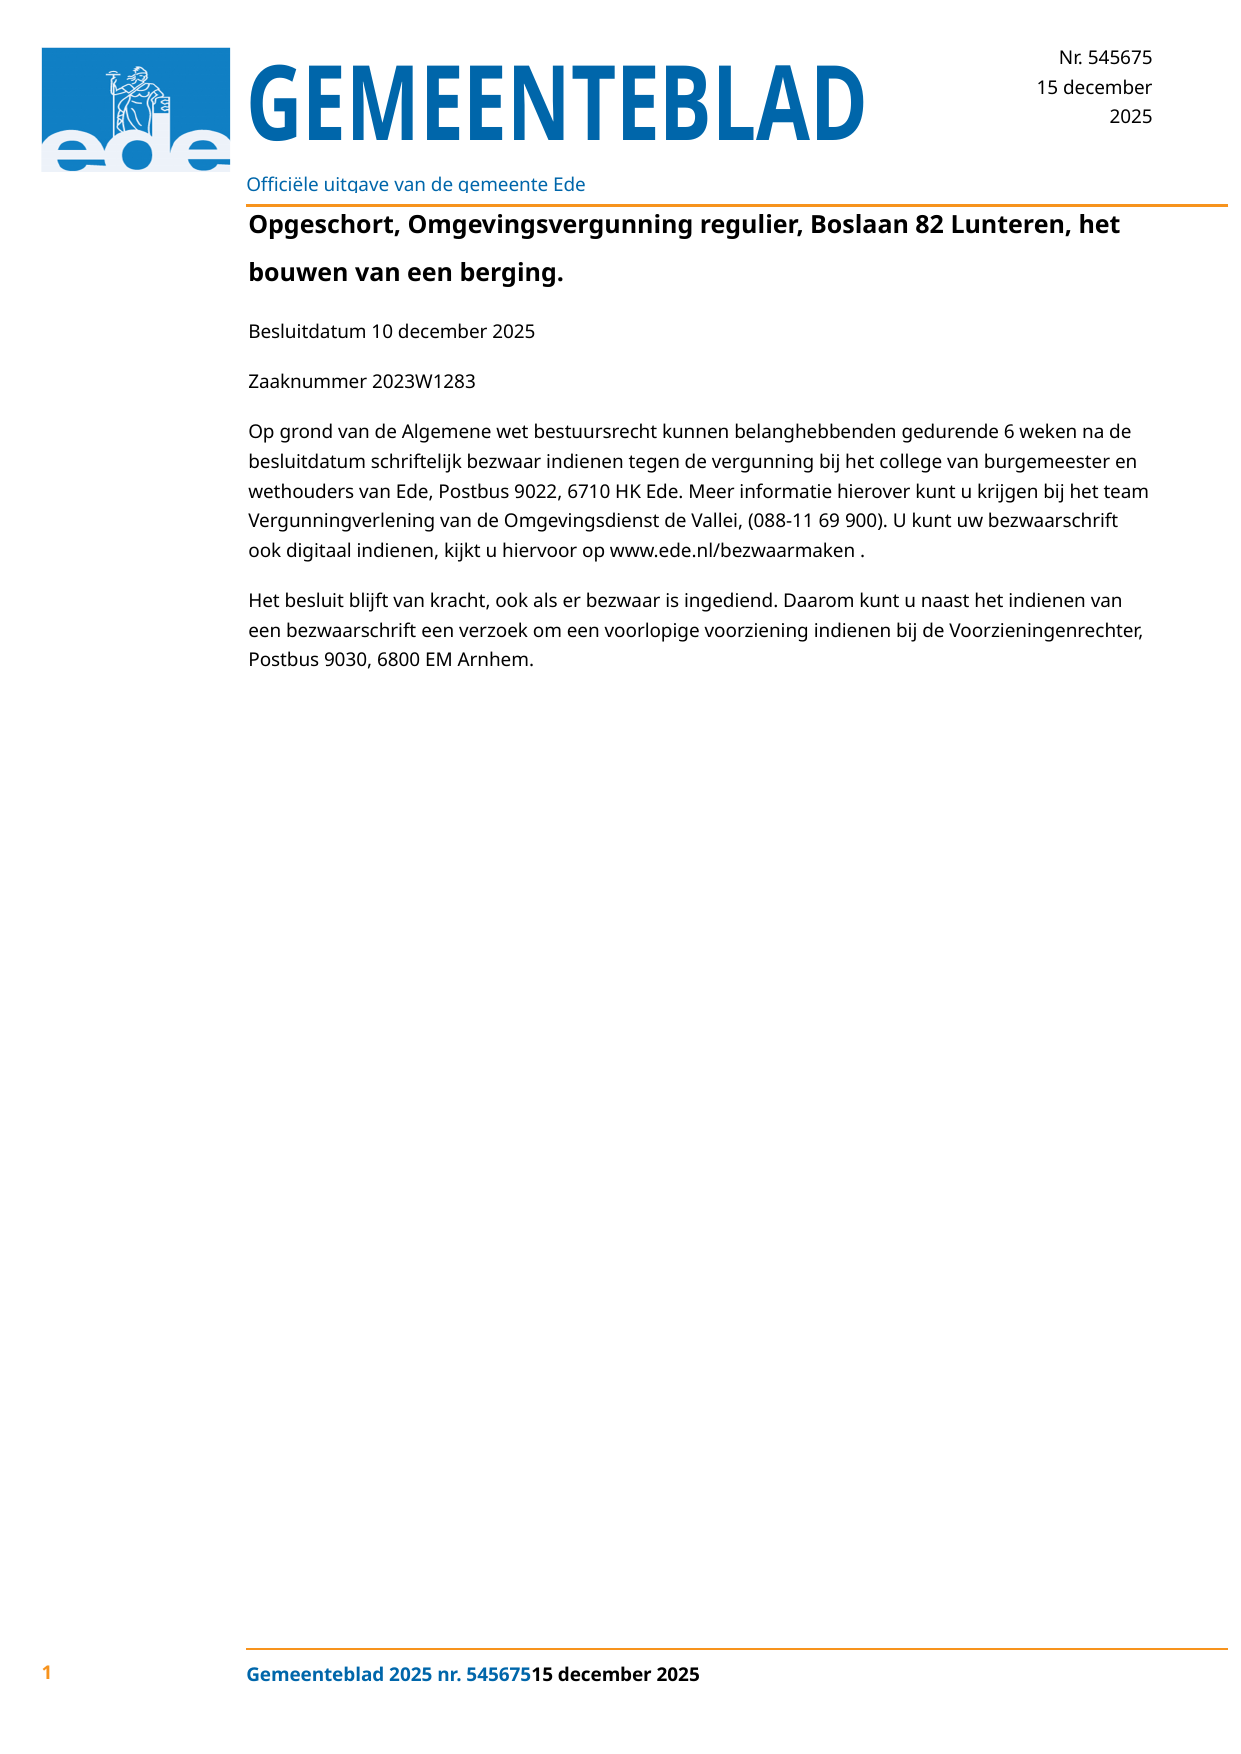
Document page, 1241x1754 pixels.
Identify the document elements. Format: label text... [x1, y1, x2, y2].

text Het besluit blijft van kracht, ook als er bezwaar is ingediend. Daarom kunt u naast het indienen van een bezwaarschrift een verzoek om een voorlopige voorziening indienen bij de Voorzieningenrechter, Postbus 9030, 6800 EM Arnhem. [248, 587, 1152, 672]
text Op grond van de Algemene wet bestuursrecht kunnen belanghebbenden gedurende 6 weken na de besluitdatum schriftelijk bezwaar indienen tegen de vergunning bij het college van burgemeester en wethouders van Ede, Postbus 9022, 6710 HK Ede. Meer informatie hierover kunt u krijgen bij het team Vergunningverlening van de Omgevingsdienst de Vallei, (088-11 69 900). U kunt uw bezwaarschrift ook digitaal indienen, kijkt u hiervoor op www.ede.nl/bezwaarmaken . [248, 419, 1152, 563]
text Besluitdatum 10 december 2025 [248, 318, 1152, 344]
text Zaaknummer 2023W1283 [248, 368, 1152, 394]
picture [41, 47, 231, 172]
text Opgeschort, Omgevingsvergunning regulier, Boslaan 82 Lunteren, het bouwen van een berging. [248, 207, 1152, 288]
